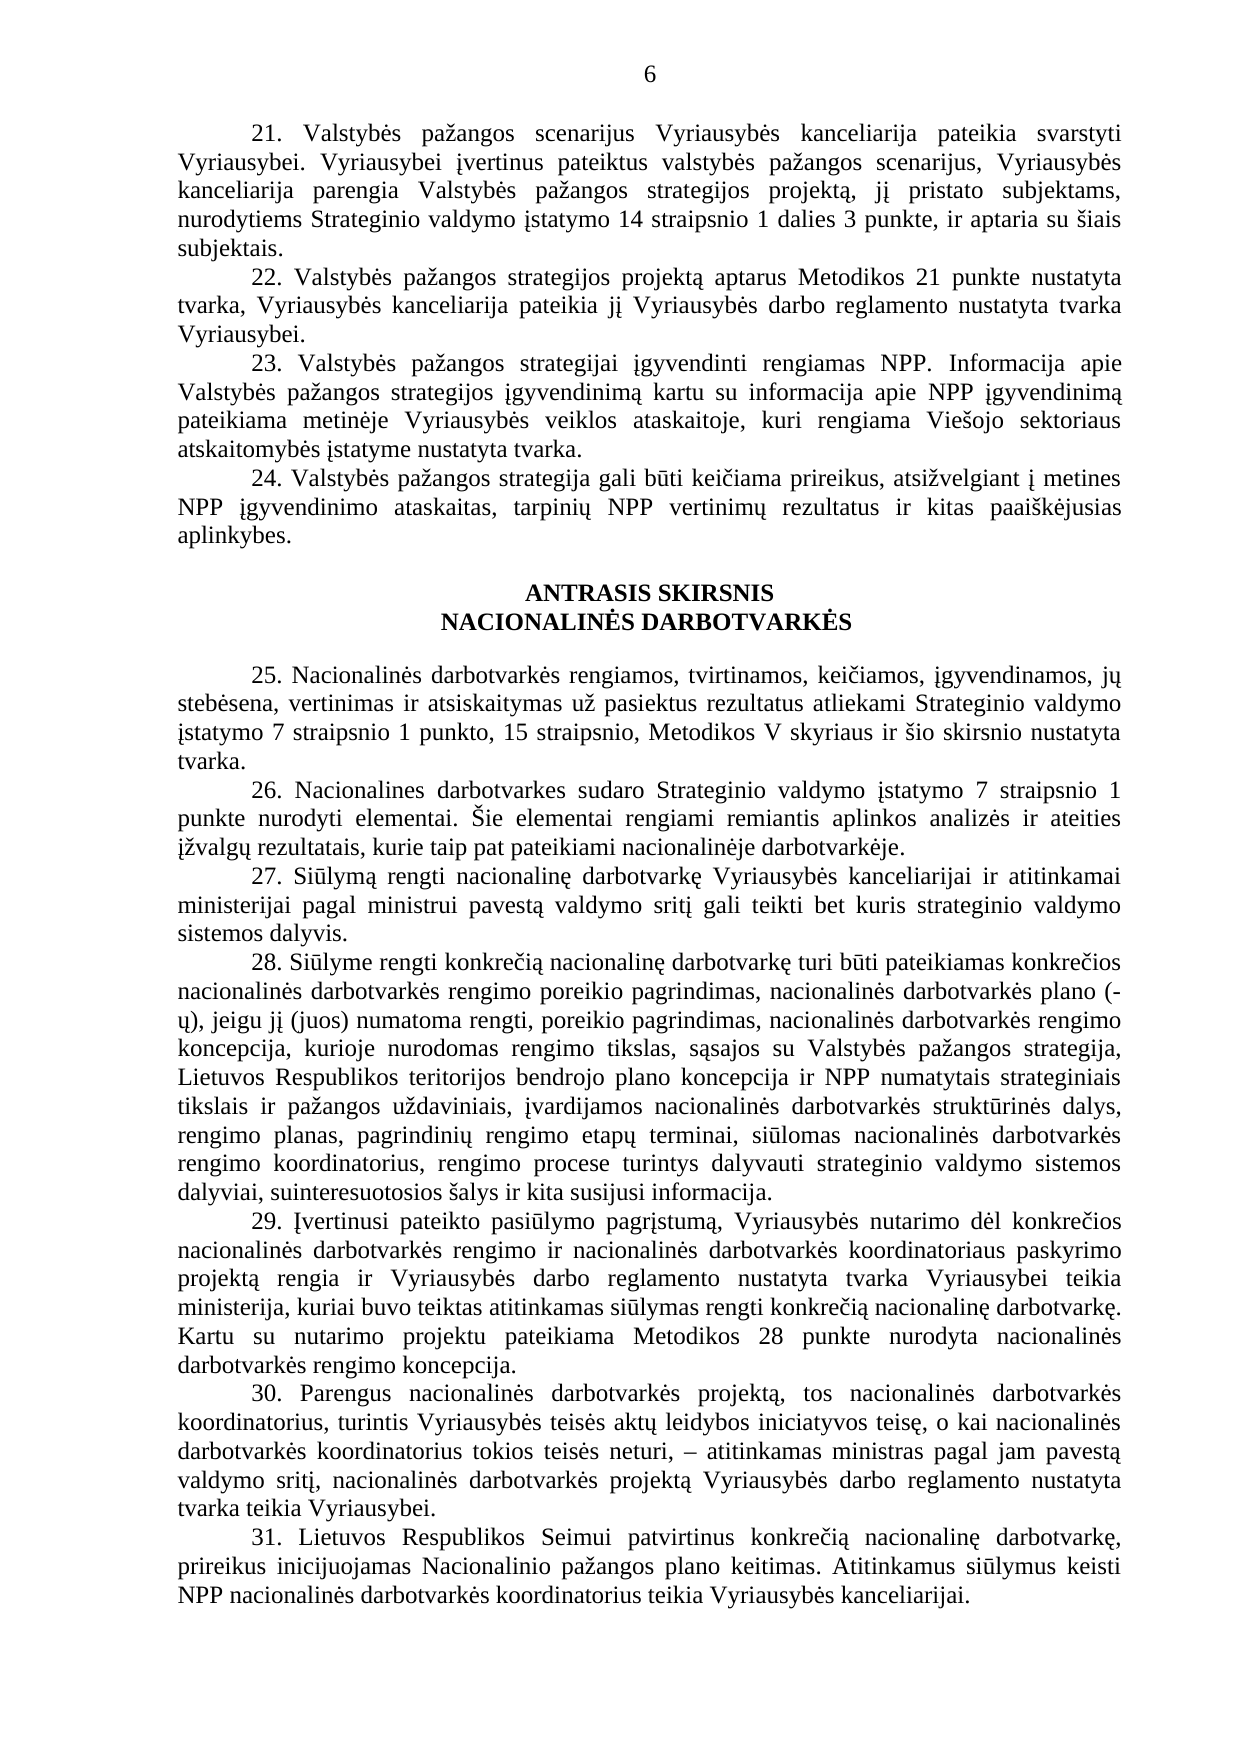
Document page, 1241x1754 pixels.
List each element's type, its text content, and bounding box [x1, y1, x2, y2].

text 24. Valstybės pažangos strategija gali būti keičiama prireikus, atsižvelgiant į metines NPP įgyvendinimo ataskaitas, tarpinių NPP vertinimų rezultatus ir kitas paaiškėjusias aplinkybes. [177, 463, 1122, 549]
text 30. Parengus nacionalinės darbotvarkės projektą, tos nacionalinės darbotvarkės koordinatorius, turintis Vyriausybės teisės aktų leidybos iniciatyvos teisę, o kai nacionalinės darbotvarkės koordinatorius tokios teisės neturi, – atitinkamas ministras pagal jam pavestą valdymo sritį, nacionalinės darbotvarkės projektą Vyriausybės darbo reglamento nustatyta tvarka teikia Vyriausybei. [177, 1378, 1122, 1522]
text 29. Įvertinusi pateikto pasiūlymo pagrįstumą, Vyriausybės nutarimo dėl konkrečios nacionalinės darbotvarkės rengimo ir nacionalinės darbotvarkės koordinatoriaus paskyrimo projektą rengia ir Vyriausybės darbo reglamento nustatyta tvarka Vyriausybei teikia ministerija, kuriai buvo teiktas atitinkamas siūlymas rengti konkrečią nacionalinę darbotvarkę. Kartu su nutarimo projektu pateikiama Metodikos 28 punkte nurodyta nacionalinės darbotvarkės rengimo koncepcija. [177, 1206, 1122, 1378]
text 27. Siūlymą rengti nacionalinę darbotvarkę Vyriausybės kanceliarijai ir atitinkamai ministerijai pagal ministrui pavestą valdymo sritį gali teikti bet kuris strateginio valdymo sistemos dalyvis. [177, 861, 1122, 947]
text 31. Lietuvos Respublikos Seimui patvirtinus konkrečią nacionalinę darbotvarkę, prireikus inicijuojamas Nacionalinio pažangos plano keitimas. Atitinkamus siūlymus keisti NPP nacionalinės darbotvarkės koordinatorius teikia Vyriausybės kanceliarijai. [177, 1522, 1122, 1608]
text 25. Nacionalinės darbotvarkės rengiamos, tvirtinamos, keičiamos, įgyvendinamos, jų stebėsena, vertinimas ir atsiskaitymas už pasiektus rezultatus atliekami Strateginio valdymo įstatymo 7 straipsnio 1 punkto, 15 straipsnio, Metodikos V skyriaus ir šio skirsnio nustatyta tvarka. [177, 660, 1122, 775]
subtitle NACIONALINĖS DARBOTVARKĖS [177, 607, 1122, 636]
text 26. Nacionalines darbotvarkes sudaro Strateginio valdymo įstatymo 7 straipsnio 1 punkte nurodyti elementai. Šie elementai rengiami remiantis aplinkos analizės ir ateities įžvalgų rezultatais, kurie taip pat pateikiami nacionalinėje darbotvarkėje. [177, 775, 1122, 861]
text 21. Valstybės pažangos scenarijus Vyriausybės kanceliarija pateikia svarstyti Vyriausybei. Vyriausybei įvertinus pateiktus valstybės pažangos scenarijus, Vyriausybės kanceliarija parengia Valstybės pažangos strategijos projektą, jį pristato subjektams, nurodytiems Strateginio valdymo įstatymo 14 straipsnio 1 dalies 3 punkte, ir aptaria su šiais subjektais. [177, 118, 1122, 262]
subtitle ANTRASIS SKIRSNIS [177, 578, 1122, 607]
text 28. Siūlyme rengti konkrečią nacionalinę darbotvarkę turi būti pateikiamas konkrečios nacionalinės darbotvarkės rengimo poreikio pagrindimas, nacionalinės darbotvarkės plano (-ų), jeigu jį (juos) numatoma rengti, poreikio pagrindimas, nacionalinės darbotvarkės rengimo koncepcija, kurioje nurodomas rengimo tikslas, sąsajos su Valstybės pažangos strategija, Lietuvos Respublikos teritorijos bendrojo plano koncepcija ir NPP numatytais strateginiais tikslais ir pažangos uždaviniais, įvardijamos nacionalinės darbotvarkės struktūrinės dalys, rengimo planas, pagrindinių rengimo etapų terminai, siūlomas nacionalinės darbotvarkės rengimo koordinatorius, rengimo procese turintys dalyvauti strateginio valdymo sistemos dalyviai, suinteresuotosios šalys ir kita susijusi informacija. [177, 947, 1122, 1206]
text 23. Valstybės pažangos strategijai įgyvendinti rengiamas NPP. Informacija apie Valstybės pažangos strategijos įgyvendinimą kartu su informacija apie NPP įgyvendinimą pateikiama metinėje Vyriausybės veiklos ataskaitoje, kuri rengiama Viešojo sektoriaus atskaitomybės įstatyme nustatyta tvarka. [177, 348, 1122, 463]
text 22. Valstybės pažangos strategijos projektą aptarus Metodikos 21 punkte nustatyta tvarka, Vyriausybės kanceliarija pateikia jį Vyriausybės darbo reglamento nustatyta tvarka Vyriausybei. [177, 262, 1122, 348]
